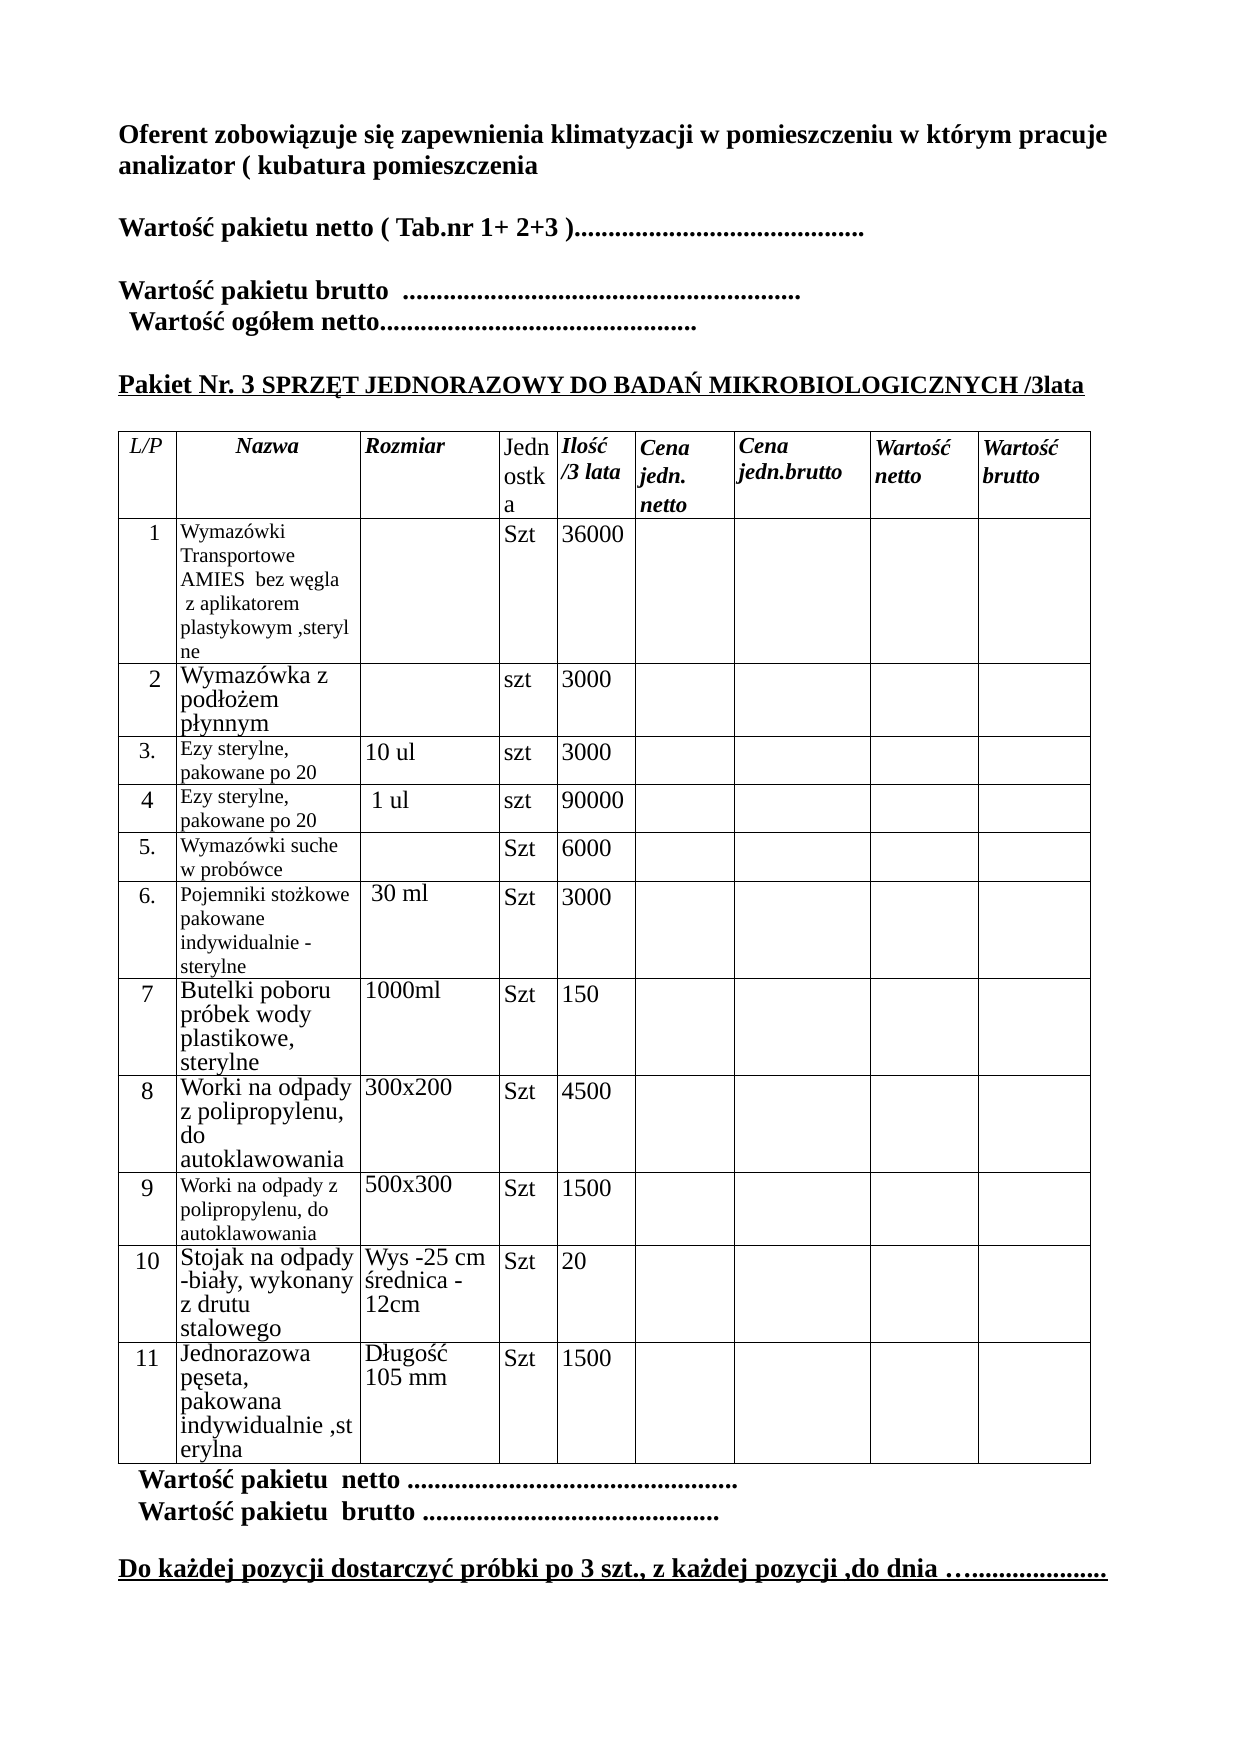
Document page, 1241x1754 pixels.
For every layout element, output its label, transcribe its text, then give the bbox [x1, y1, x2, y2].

table_cell 1 [119, 519, 176, 663]
table_cell [979, 1246, 1090, 1342]
table_cell [871, 833, 978, 881]
table_cell [979, 519, 1090, 663]
table_cell [871, 1246, 978, 1342]
table_cell [636, 833, 734, 881]
table_cell [735, 785, 870, 832]
table_cell [735, 979, 870, 1075]
table_cell szt [500, 664, 557, 736]
text Wartość ogółem netto............................................... [118, 305, 1122, 336]
table_cell 11 [119, 1343, 176, 1462]
table_cell [871, 882, 978, 978]
table_cell [361, 519, 499, 663]
table_cell 300x200 [361, 1076, 499, 1172]
table_cell Wymazówki suche w probówce [177, 833, 360, 881]
table_cell 1 ul [361, 785, 499, 832]
table_cell 1000ml [361, 979, 499, 1075]
table_cell Długość 105 mm [361, 1343, 499, 1462]
text Oferent zobowiązuje się zapewnienia klimatyzacji w pomieszczeniu w którym pracuje analizator ( kubatura pomieszczenia [118, 118, 1122, 180]
table_cell [636, 1246, 734, 1342]
table_cell [735, 1173, 870, 1245]
table_cell 10 [119, 1246, 176, 1342]
table_cell [979, 737, 1090, 784]
table_cell [636, 1173, 734, 1245]
table_cell 30 ml [361, 882, 499, 978]
table_cell Ezy sterylne, pakowane po 20 [177, 737, 360, 784]
table_cell Szt [500, 1343, 557, 1462]
table_cell [636, 664, 734, 736]
table_cell 10 ul [361, 737, 499, 784]
table_cell Worki na odpady z polipropylenu, do autoklawowania [177, 1173, 360, 1245]
table_cell [979, 882, 1090, 978]
table_cell 500x300 [361, 1173, 499, 1245]
table_cell [979, 1343, 1090, 1462]
table_cell 3. [119, 737, 176, 784]
table_cell 9 [119, 1173, 176, 1245]
table_cell [735, 882, 870, 978]
table_cell [735, 1343, 870, 1462]
table_cell 3000 [558, 737, 635, 784]
table_header Nazwa [177, 432, 360, 518]
table_cell [636, 519, 734, 663]
table_cell [979, 664, 1090, 736]
table_cell 5. [119, 833, 176, 881]
table_cell 6000 [558, 833, 635, 881]
text Wartość pakietu brutto ........................................................... [118, 274, 1122, 305]
table_cell 1500 [558, 1343, 635, 1462]
table_cell [871, 737, 978, 784]
table_cell Szt [500, 1076, 557, 1172]
table_cell Jednorazowa pęseta, pakowana indywidualnie ,sterylna [177, 1343, 360, 1462]
table_header Rozmiar [361, 432, 499, 518]
table_cell 3000 [558, 664, 635, 736]
table_cell [871, 519, 978, 663]
table_cell 90000 [558, 785, 635, 832]
table_cell 6. [119, 882, 176, 978]
table_cell Szt [500, 979, 557, 1075]
table_cell Szt [500, 1173, 557, 1245]
table_cell Ezy sterylne, pakowane po 20 [177, 785, 360, 832]
text Wartość pakietu netto ................................................. [118, 1463, 1122, 1495]
table_cell [979, 1173, 1090, 1245]
table_cell [735, 1246, 870, 1342]
table_cell [361, 833, 499, 881]
table_cell Szt [500, 882, 557, 978]
table_header L/P [119, 432, 176, 518]
table_cell Worki na odpady z polipropylenu, do autoklawowania [177, 1076, 360, 1172]
table_cell szt [500, 737, 557, 784]
text Pakiet Nr. 3 SPRZĘT JEDNORAZOWY DO BADAŃ MIKROBIOLOGICZNYCH /3lata [118, 368, 1122, 399]
table_header Ilość /3 lata [558, 432, 635, 518]
table_cell [636, 1076, 734, 1172]
table_cell Wys -25 cm średnica - 12cm [361, 1246, 499, 1342]
text Wartość pakietu brutto ............................................ [118, 1495, 1122, 1526]
table_header Wartość netto [871, 432, 978, 518]
table_cell [735, 737, 870, 784]
table_cell 8 [119, 1076, 176, 1172]
table_cell [979, 785, 1090, 832]
table_cell 1500 [558, 1173, 635, 1245]
table_cell Pojemniki stożkowe pakowane indywidualnie - sterylne [177, 882, 360, 978]
table_cell [636, 979, 734, 1075]
table_cell [871, 664, 978, 736]
table_cell [735, 664, 870, 736]
table_cell 4 [119, 785, 176, 832]
table_header Jednostka [500, 432, 557, 518]
table_cell Butelki poboru próbek wody plastikowe, sterylne [177, 979, 360, 1075]
table_cell [979, 833, 1090, 881]
table_cell 4500 [558, 1076, 635, 1172]
table_cell [735, 519, 870, 663]
table_cell [871, 1076, 978, 1172]
table_cell [735, 833, 870, 881]
text Wartość pakietu netto ( Tab.nr 1+ 2+3 )........................................... [118, 212, 1122, 243]
table_cell Szt [500, 1246, 557, 1342]
table_cell [636, 882, 734, 978]
table_cell [979, 979, 1090, 1075]
table_header Cena jedn. netto [636, 432, 734, 518]
table_cell [361, 664, 499, 736]
table_cell Wymazówka z podłożem płynnym [177, 664, 360, 736]
table_cell [735, 1076, 870, 1172]
table_cell [636, 737, 734, 784]
table_cell szt [500, 785, 557, 832]
table_cell [871, 1173, 978, 1245]
table_cell [871, 1343, 978, 1462]
table_cell 20 [558, 1246, 635, 1342]
table_cell [636, 1343, 734, 1462]
table_cell [871, 785, 978, 832]
table_cell 7 [119, 979, 176, 1075]
table_cell 3000 [558, 882, 635, 978]
table_cell Szt [500, 519, 557, 663]
table_cell Stojak na odpady -biały, wykonany z drutu stalowego [177, 1246, 360, 1342]
table_cell 2 [119, 664, 176, 736]
table_cell 36000 [558, 519, 635, 663]
table_cell [871, 979, 978, 1075]
table_cell Wymazówki Transportowe AMIES bez węgla z aplikatorem plastykowym ,sterylne [177, 519, 360, 663]
text Do każdej pozycji dostarczyć próbki po 3 szt., z każdej pozycji ,do dnia ….................... [118, 1552, 1122, 1583]
table_cell 150 [558, 979, 635, 1075]
table_cell Szt [500, 833, 557, 881]
table_cell [636, 785, 734, 832]
table_header Wartość brutto [979, 432, 1090, 518]
table_header Cena jedn.brutto [735, 432, 870, 518]
table_cell [979, 1076, 1090, 1172]
